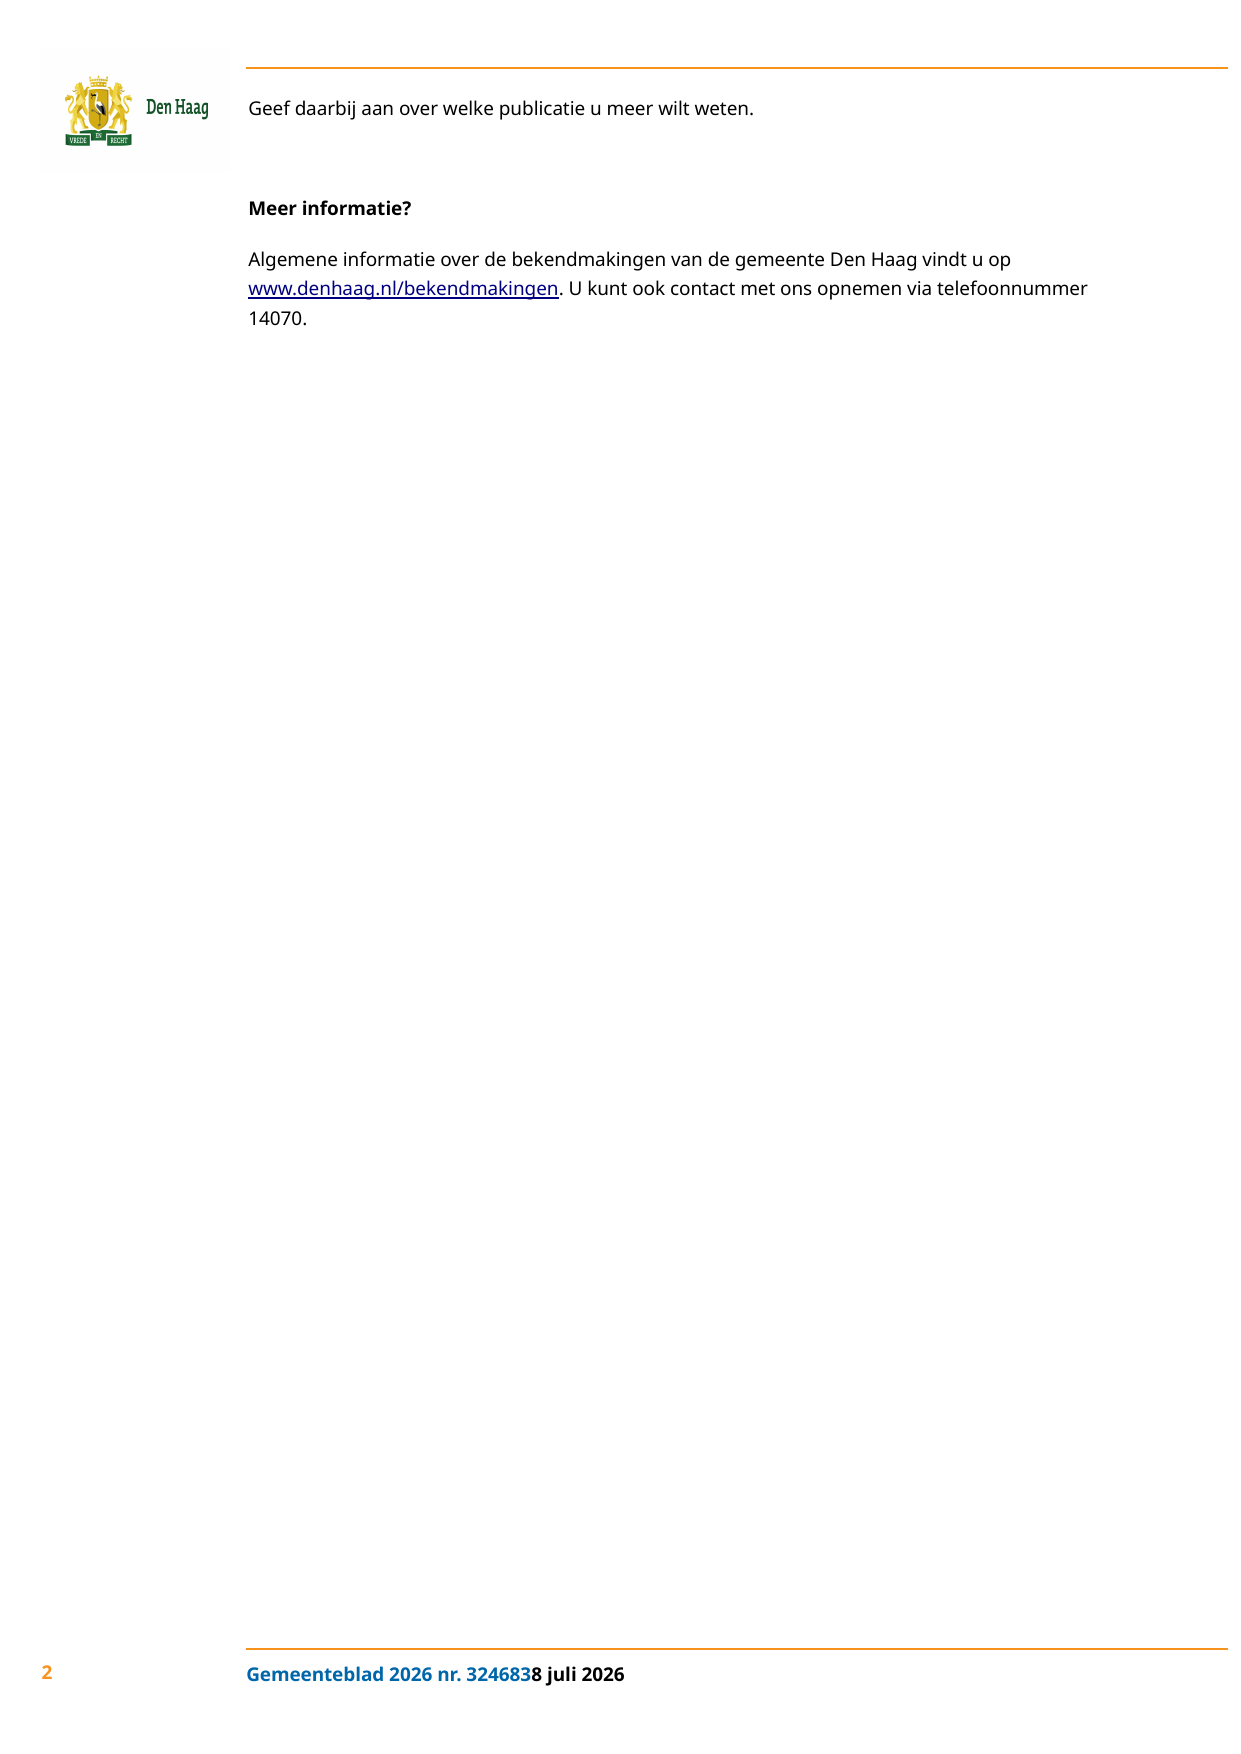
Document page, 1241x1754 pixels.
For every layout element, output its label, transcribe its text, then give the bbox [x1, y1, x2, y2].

text Algemene informatie over de bekendmakingen van de gemeente Den Haag vindt u op www.denhaag.nl/bekendmakingen. U kunt ook contact met ons opnemen via telefoonnummer 14070. [248, 246, 1152, 331]
picture [41, 47, 231, 172]
text Meer informatie? [248, 196, 1152, 221]
text Geef daarbij aan over welke publicatie u meer wilt weten. [248, 95, 1152, 121]
